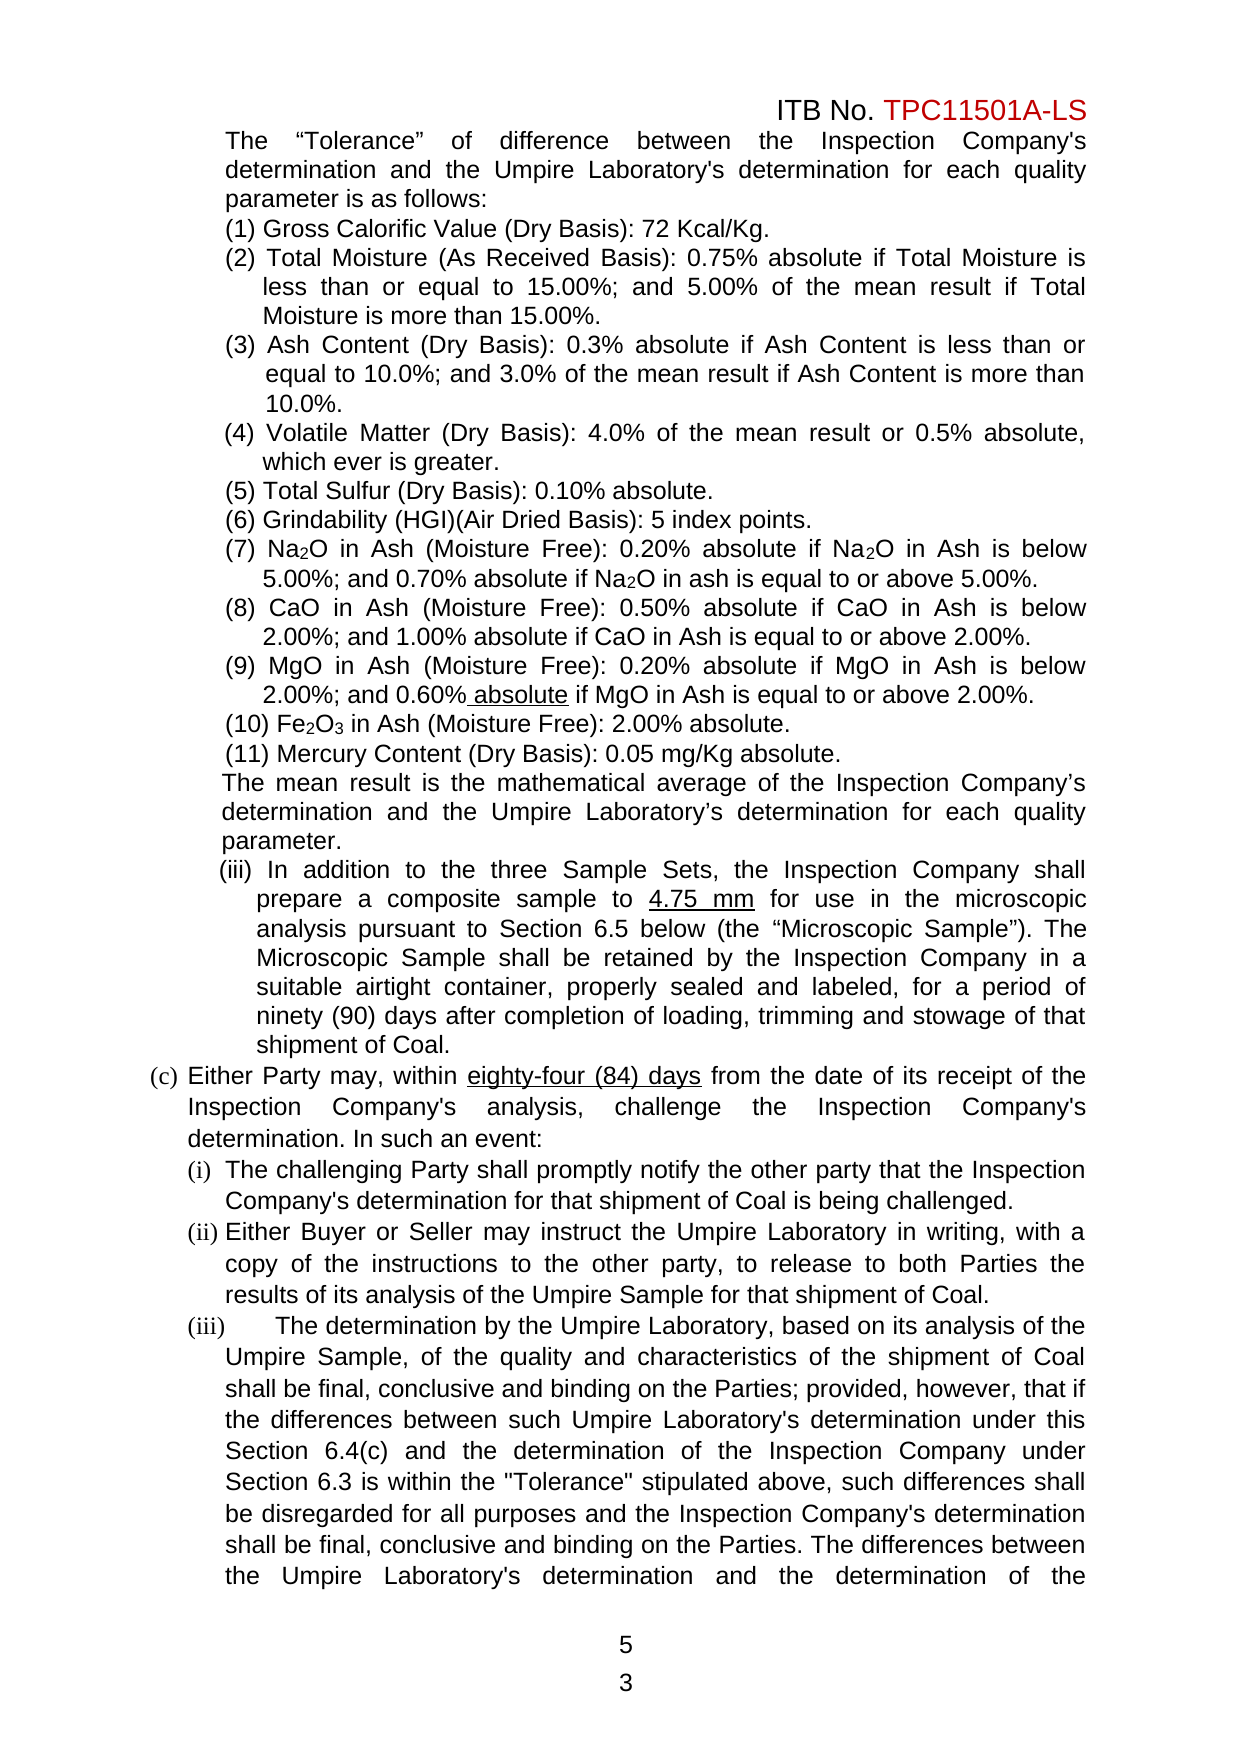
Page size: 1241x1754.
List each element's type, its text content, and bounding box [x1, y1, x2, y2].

text (5) Total Sulfur (Dry Basis): 0.10% absolute. [225, 476, 1087, 505]
text (9) MgO in Ash (Moisture Free): 0.20% absolute if MgO in Ash is below 2.00%; and 0.60% absolute if MgO in Ash is equal to or above 2.00%. [225, 651, 1087, 709]
text (8) CaO in Ash (Moisture Free): 0.50% absolute if CaO in Ash is below 2.00%; and 1.00% absolute if CaO in Ash is equal to or above 2.00%. [225, 593, 1087, 651]
text (3) Ash Content (Dry Basis): 0.3% absolute if Ash Content is less than or equal to 10.0%; and 3.0% of the mean result if Ash Content is more than 10.0%. [225, 330, 1087, 418]
text (11) Mercury Content (Dry Basis): 0.05 mg/Kg absolute. [225, 739, 1087, 768]
list The challenging Party shall promptly notify the other party that the Inspection Company's determination for that shipment of Coal is being challenged. [187, 1153, 1087, 1216]
text (2) Total Moisture (As Received Basis): 0.75% absolute if Total Moisture is less than or equal to 15.00%; and 5.00% of the mean result if Total Moisture is more than 15.00%. [225, 243, 1087, 330]
text (iii) In addition to the three Sample Sets, the Inspection Company shall prepare a composite sample to 4.75 mm for use in the microscopic analysis pursuant to Section 6.5 below (the “Microscopic Sample”). The Microscopic Sample shall be retained by the Inspection Company in a suitable airtight container, properly sealed and labeled, for a period of ninety (90) days after completion of loading, trimming and stowage of that shipment of Coal. [219, 855, 1087, 1059]
text The “Tolerance” of difference between the Inspection Company's determination and the Umpire Laboratory's determination for each quality parameter is as follows: [225, 126, 1087, 214]
text The mean result is the mathematical average of the Inspection Company’s determination and the Umpire Laboratory’s determination for each quality parameter. [221, 768, 1087, 855]
text (6) Grindability (HGI)(Air Dried Basis): 5 index points. [225, 505, 1087, 534]
text (10) Fe2O3 in Ash (Moisture Free): 2.00% absolute. [225, 709, 1087, 739]
list The determination by the Umpire Laboratory, based on its analysis of the Umpire Sample, of the quality and characteristics of the shipment of Coal shall be final, conclusive and binding on the Parties; provided, however, that if the differences between such Umpire Laboratory's determination under this Section 6.4(c) and the determination of the Inspection Company under Section 6.3 is within the "Tolerance" stipulated above, such differences shall be disregarded for all purposes and the Inspection Company's determination shall be final, conclusive and binding on the Parties. The differences between the Umpire Laboratory's determination and the determination of the [187, 1309, 1087, 1591]
list Either Buyer or Seller may instruct the Umpire Laboratory in writing, with a copy of the instructions to the other party, to release to both Parties the results of its analysis of the Umpire Sample for that shipment of Coal. [187, 1216, 1087, 1309]
text (4) Volatile Matter (Dry Basis): 4.0% of the mean result or 0.5% absolute, which ever is greater. [224, 418, 1087, 476]
list Either Party may, within eighty-four (84) days from the date of its receipt of the Inspection Company's analysis, challenge the Inspection Company's determination. In such an event: [150, 1059, 1087, 1153]
text (1) Gross Calorific Value (Dry Basis): 72 Kcal/Kg. [225, 214, 1087, 243]
text (7) Na2O in Ash (Moisture Free): 0.20% absolute if Na2O in Ash is below 5.00%; and 0.70% absolute if Na2O in ash is equal to or above 5.00%. [225, 534, 1087, 593]
